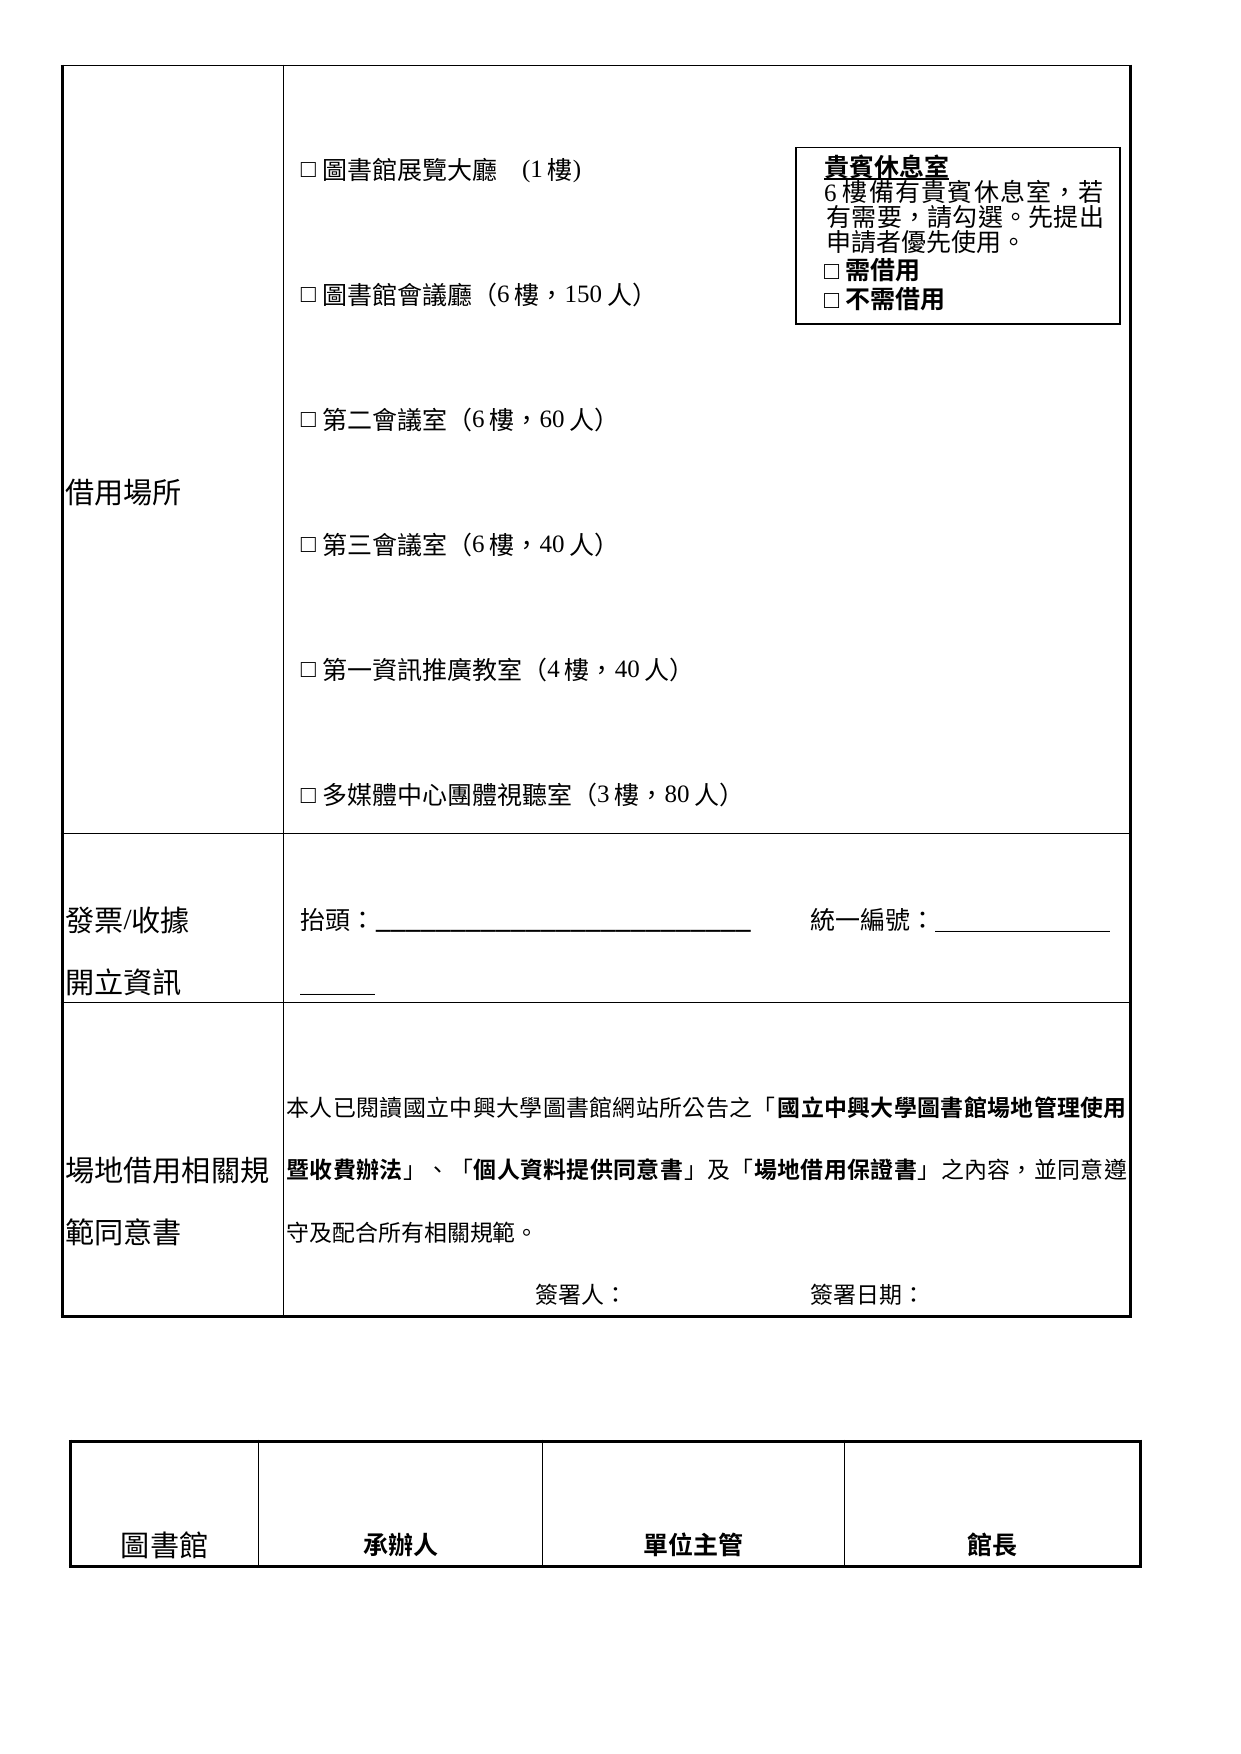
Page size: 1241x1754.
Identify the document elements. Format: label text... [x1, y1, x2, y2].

table_cell 發票/收據 開立資訊 [64, 834, 283, 1002]
table_cell □ 圖書館展覽大廳 (1樓) □ 圖書館會議廳（6樓，150人） □ 第二會議室（6樓，60人） □ 第三會議室（6樓，40人） □ 第一資訊推廣教室（4樓，40人） □ 多媒體中心團體視聽室（3樓，80人） [284, 66, 1129, 833]
table_header 承辦人 [259, 1443, 542, 1564]
table_cell 本人已閱讀國立中興大學圖書館網站所公告之「國立中興大學圖書館場地管理使用暨收費辦法」、「個人資料提供同意書」及「場地借用保證書」之內容，並同意遵守及配合所有相關規範。 簽署人： 簽署日期： [284, 1003, 1129, 1314]
table_header 館長 [845, 1443, 1139, 1564]
table_cell 借用場所 [64, 66, 283, 833]
table_header 圖書館 [72, 1443, 258, 1564]
table_header 單位主管 [543, 1443, 844, 1564]
table_cell 抬頭：_________________________ 統一編號：＿＿＿＿＿＿＿＿＿＿ [284, 834, 1129, 1002]
table_cell 場地借用相關規範同意書 [64, 1003, 283, 1314]
